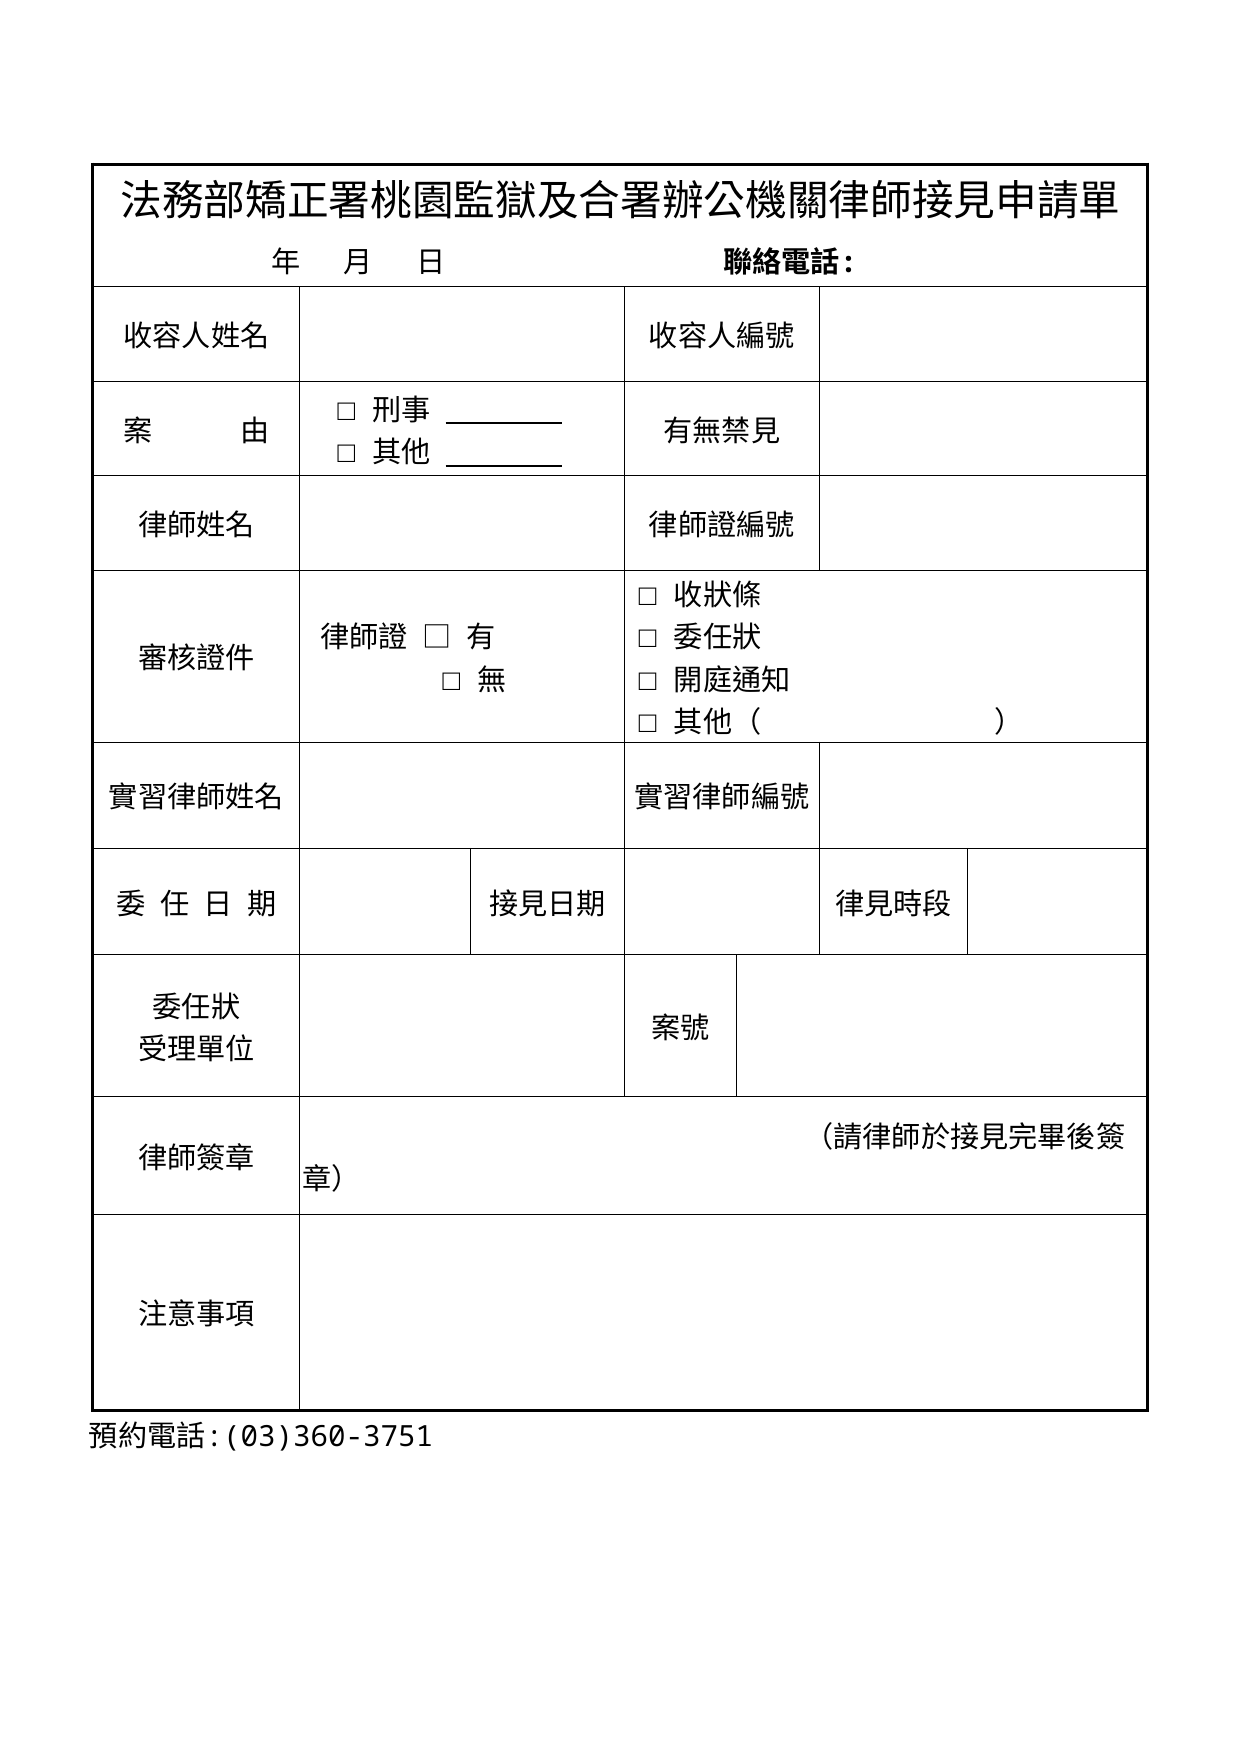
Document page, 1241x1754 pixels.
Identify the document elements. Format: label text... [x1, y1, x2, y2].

table_cell [300, 287, 624, 381]
table_cell [820, 382, 1146, 475]
table_cell 委任狀 受理單位 [94, 955, 299, 1096]
table_cell [300, 743, 624, 848]
table_cell 律師姓名 [94, 476, 299, 570]
table_cell （請律師於接見完畢後簽章） [300, 1097, 1146, 1214]
table_cell 注意事項 [94, 1215, 299, 1409]
table_header 法務部矯正署桃園監獄及合署辦公機關律師接見申請單 年 月 日 聯絡電話: [94, 166, 1146, 286]
table_cell [820, 287, 1146, 381]
table_cell 審核證件 [94, 571, 299, 742]
table_cell [625, 849, 819, 954]
table_cell [300, 849, 470, 954]
table_cell □ 刑事 □ 其他 [300, 382, 624, 475]
table_cell [737, 955, 1146, 1096]
table_cell 律師簽章 [94, 1097, 299, 1214]
table_cell 律師證編號 [625, 476, 819, 570]
table_cell 案號 [625, 955, 736, 1096]
table_cell [968, 849, 1146, 954]
table_cell 收容人編號 [625, 287, 819, 381]
table_cell [300, 1215, 1146, 1409]
table_cell 實習律師編號 [625, 743, 819, 848]
table_cell [300, 955, 624, 1096]
table_cell 接見日期 [471, 849, 624, 954]
table_cell 委 任 日 期 [94, 849, 299, 954]
text 預約電話:(03)360-3751 [89, 1412, 1152, 1454]
table_cell □ 收狀條 □ 委任狀 □ 開庭通知 □ 其他（ ） [625, 571, 1146, 742]
table_cell 律見時段 [820, 849, 967, 954]
table_cell 律師證 □ 有 □ 無 [300, 571, 624, 742]
table_cell [300, 476, 624, 570]
table_cell 實習律師姓名 [94, 743, 299, 848]
table_cell [820, 743, 1146, 848]
table_cell 收容人姓名 [94, 287, 299, 381]
table_cell 案 由 [94, 382, 299, 475]
table_cell 有無禁見 [625, 382, 819, 475]
table_cell [820, 476, 1146, 570]
